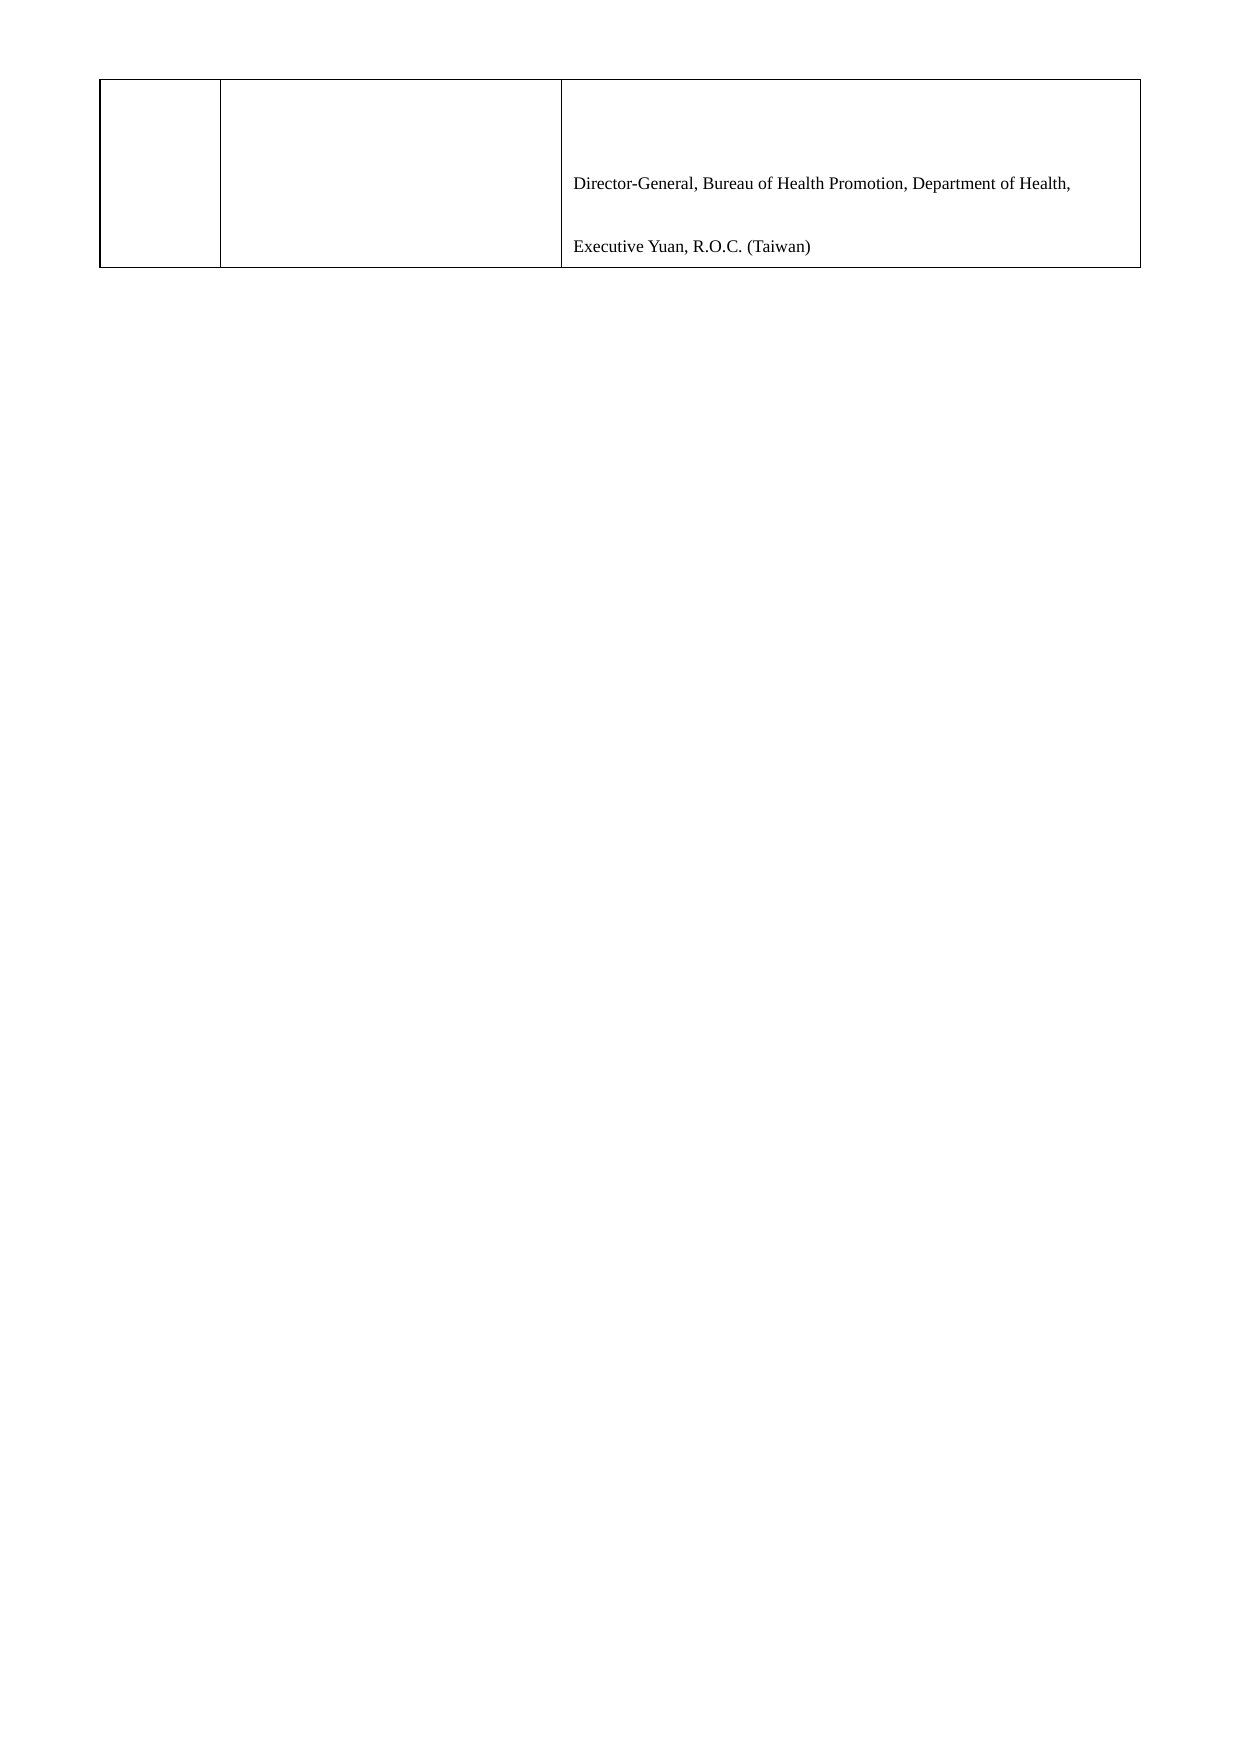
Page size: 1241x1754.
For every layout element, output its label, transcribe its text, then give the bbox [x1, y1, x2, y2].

table_cell [221, 80, 561, 267]
table_cell [101, 80, 220, 267]
table_cell Director-General, Bureau of Health Promotion, Department of Health, Executive Yuan, R.O.C. (Taiwan) [562, 80, 1140, 267]
